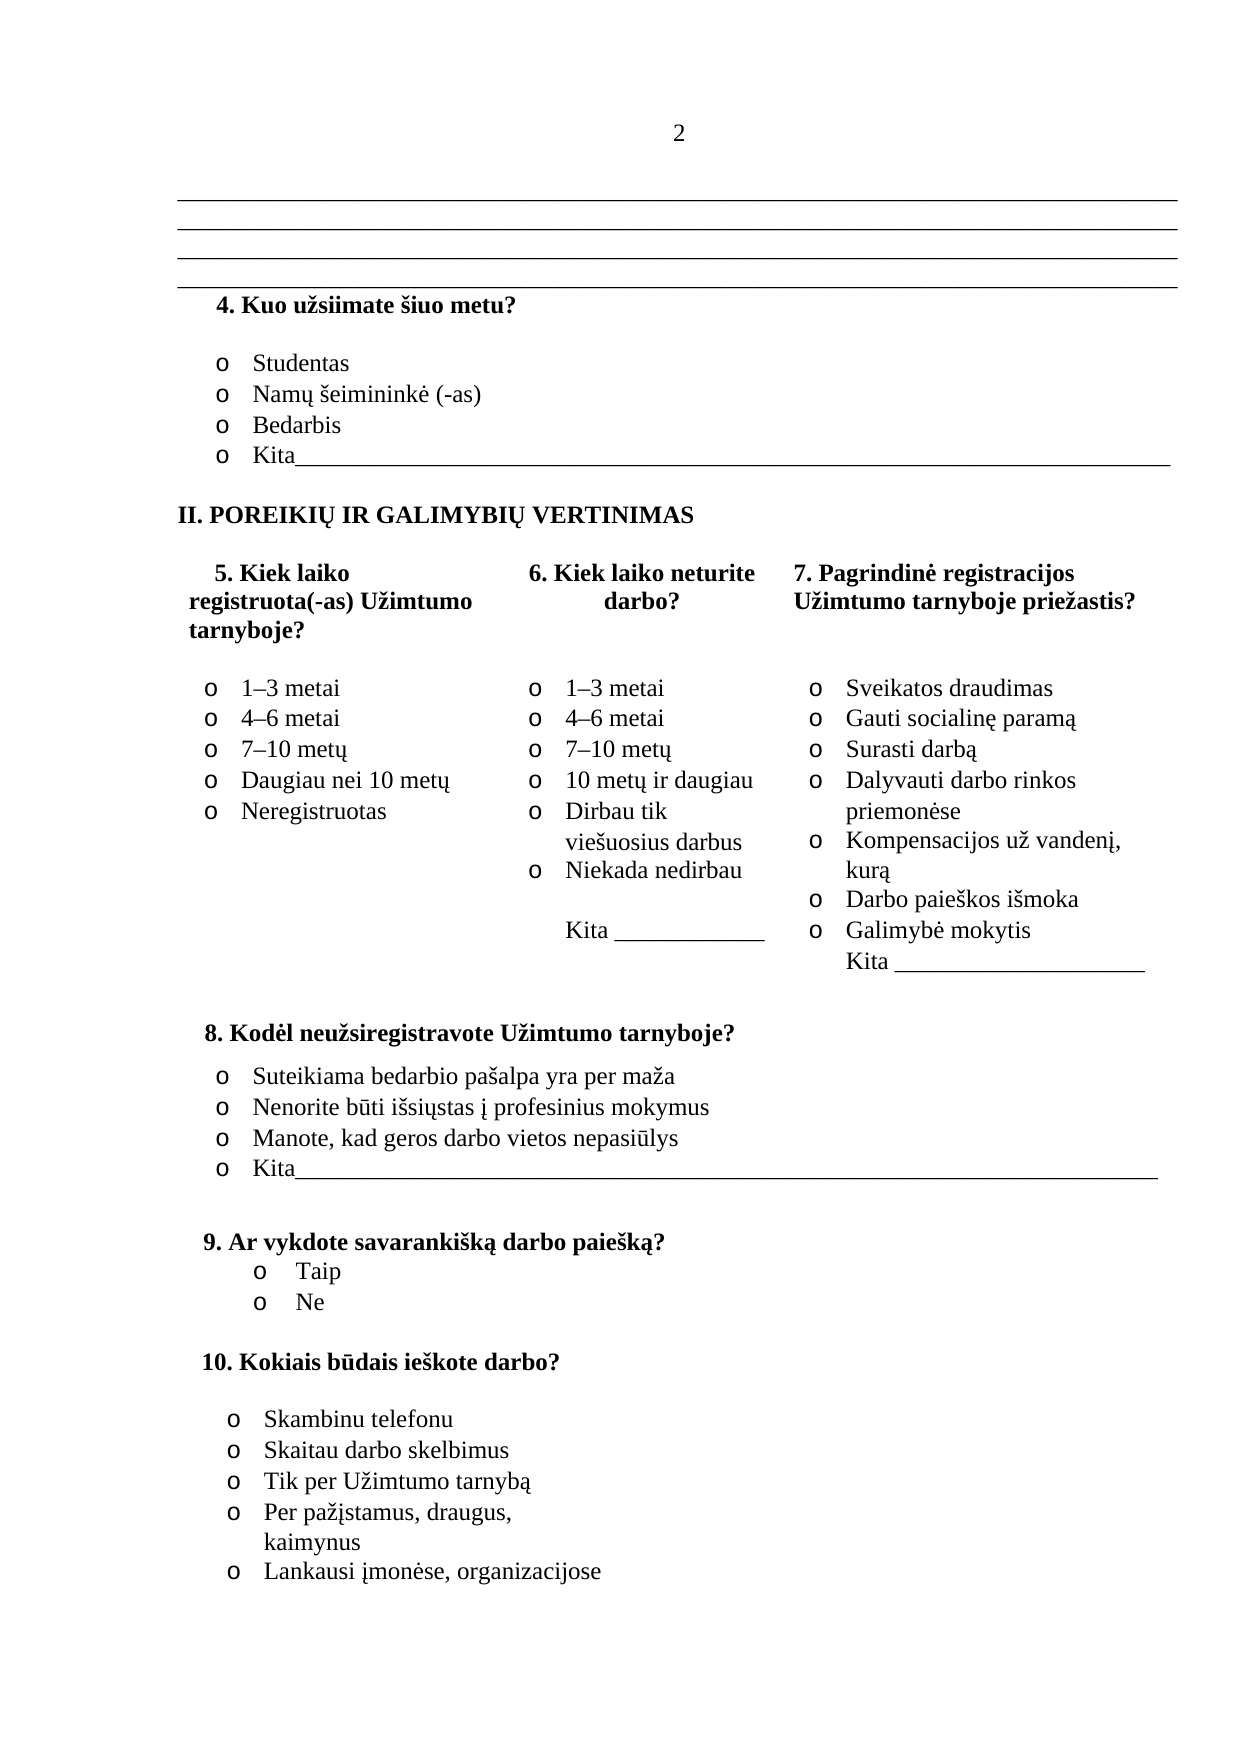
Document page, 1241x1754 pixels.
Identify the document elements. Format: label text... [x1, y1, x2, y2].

text 9. Ar vykdote savarankišką darbo paiešką? [177, 1227, 1181, 1256]
text o Taip [177, 1256, 1181, 1287]
text o Namų šeimininkė (-as) [215, 379, 1181, 410]
table_cell o 7–10 metų [502, 734, 782, 765]
table_cell o 1–3 metai o 4–6 metai [502, 673, 782, 734]
table_cell o 1–3 metai o 4–6 metai [177, 673, 502, 734]
table_cell o 7–10 metų [177, 734, 502, 765]
table_cell [177, 946, 502, 975]
text o Manote, kad geros darbo vietos nepasiūlys [215, 1123, 1181, 1153]
text o Suteikiama bedarbio pašalpa yra per maža [215, 1061, 1181, 1092]
table_cell o Skambinu telefonu o Skaitau darbo skelbimus o Tik per Užimtumo tarnybą o Per pažįstamus, draugus, kaimynus o Lankausi įmonėse, organizacijose [177, 1404, 619, 1587]
table_cell Kita ____________ [502, 915, 782, 946]
text o Kita_____________________________________________________________________ [215, 1153, 1181, 1184]
table_header 7. Pagrindinė registracijos Užimtumo tarnyboje priežastis? [782, 558, 1166, 673]
text 8. Kodėl neužsiregistravote Užimtumo tarnyboje? [177, 1018, 1181, 1047]
text o Nenorite būti išsiųstas į profesinius mokymus [215, 1092, 1181, 1123]
text 4. Kuo užsiimate šiuo metu? [177, 291, 1181, 319]
table_cell o Surasti darbą [782, 734, 1166, 765]
table_header 5. Kiek laiko registruota(-as) Užimtumo tarnyboje? [177, 558, 502, 673]
table_cell o Sveikatos draudimas o Gauti socialinę paramą [782, 673, 1166, 734]
text o Ne [177, 1287, 1181, 1318]
table_cell o Galimybė mokytis [782, 915, 1166, 946]
text o Kita______________________________________________________________________ [215, 441, 1181, 471]
table_header 6. Kiek laiko neturite darbo? [502, 558, 782, 673]
table_cell [502, 946, 782, 975]
text ________________________________________________________________________________________________________________________________________________________________ [177, 176, 1181, 233]
text o Studentas [215, 348, 1181, 379]
table_header 10. Kokiais būdais ieškote darbo? [177, 1318, 619, 1404]
table_cell Kita ____________________ [782, 946, 1166, 975]
table_cell o Dalyvauti darbo rinkos priemonėse o Kompensacijos už vandenį, kurą o Darbo paieškos išmoka [782, 765, 1166, 915]
table_cell [177, 915, 502, 946]
table_cell o Daugiau nei 10 metų o Neregistruotas [177, 765, 502, 915]
text ________________________________________________________________________________________________________________________________________________________________ [177, 233, 1181, 291]
table_cell o 10 metų ir daugiau o Dirbau tik viešuosius darbus o Niekada nedirbau [502, 765, 782, 915]
text II. POREIKIŲ IR GALIMYBIŲ VERTINIMAS [177, 500, 1181, 529]
text o Bedarbis [215, 410, 1181, 441]
